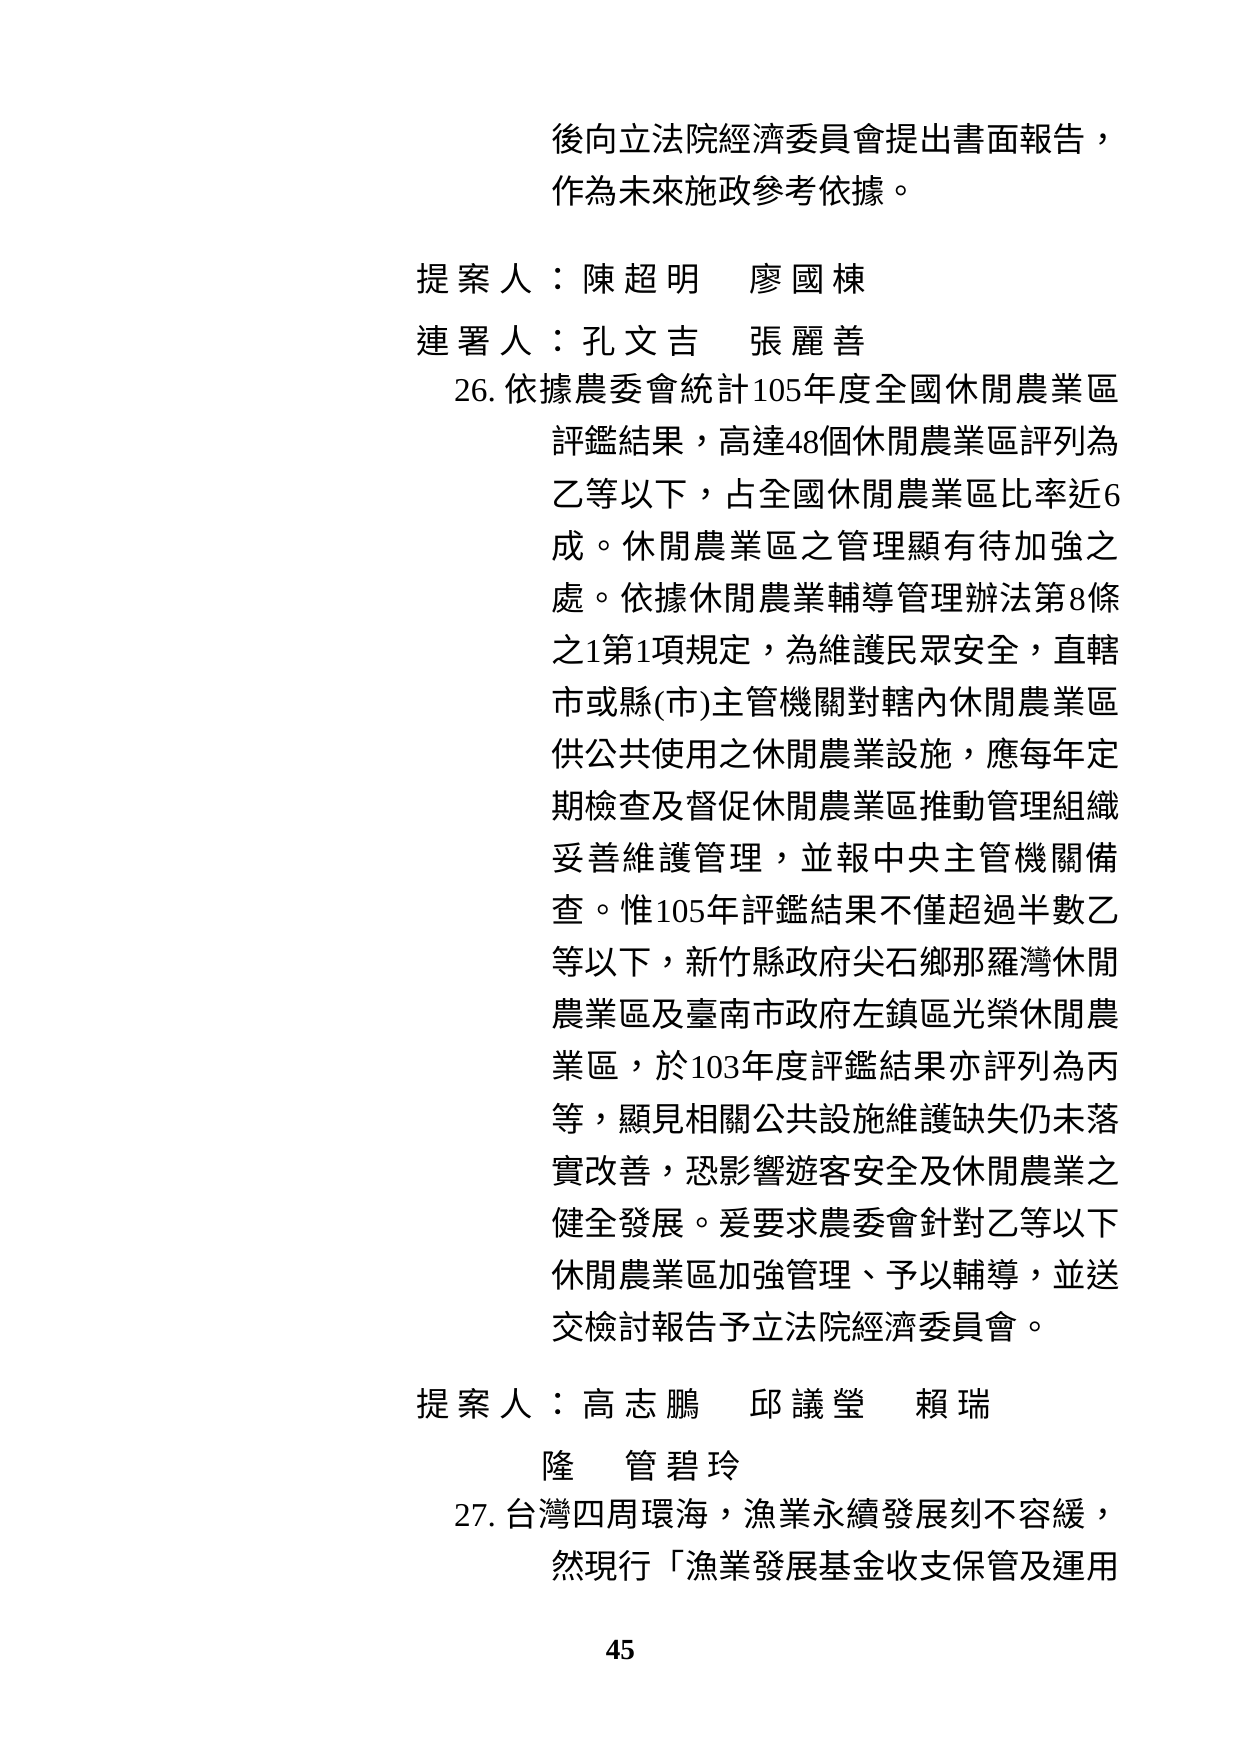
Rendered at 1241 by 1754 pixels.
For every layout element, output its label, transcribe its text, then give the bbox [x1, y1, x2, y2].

list 台灣四周環海，漁業永續發展刻不容緩，然現行「漁業發展基金收支保管及運用 [454, 1485, 1120, 1589]
list 依據農委會統計105年度全國休閒農業區評鑑結果，高達48個休閒農業區評列為乙等以下，占全國休閒農業區比率近6成。休閒農業區之管理顯有待加強之處。依據休閒農業輔導管理辦法第8條之1第1項規定，為維護民眾安全，直轄市或縣(市)主管機關對轄內休閒農業區供公共使用之休閒農業設施，應每年定期檢查及督促休閒農業區推動管理組織妥善維護管理，並報中央主管機關備查。惟105年評鑑結果不僅超過半數乙等以下，新竹縣政府尖石鄉那羅灣休閒農業區及臺南市政府左鎮區光榮休閒農業區，於103年度評鑑結果亦評列為丙等，顯見相關公共設施維護缺失仍未落實改善，恐影響遊客安全及休閒農業之健全發展。爰要求農委會針對乙等以下休閒農業區加強管理、予以輔導，並送交檢討報告予立法院經濟委員會。 [454, 360, 1120, 1350]
text 提案人：陳超明 廖國棟 [397, 235, 1016, 298]
text 提案人：高志鵬 邱議瑩 賴瑞隆 管碧玲 [397, 1360, 1016, 1485]
text 連署人：孔文吉 張麗善 [397, 298, 1016, 360]
list 後向立法院經濟委員會提出書面報告，作為未來施政參考依據。 [454, 110, 1120, 214]
